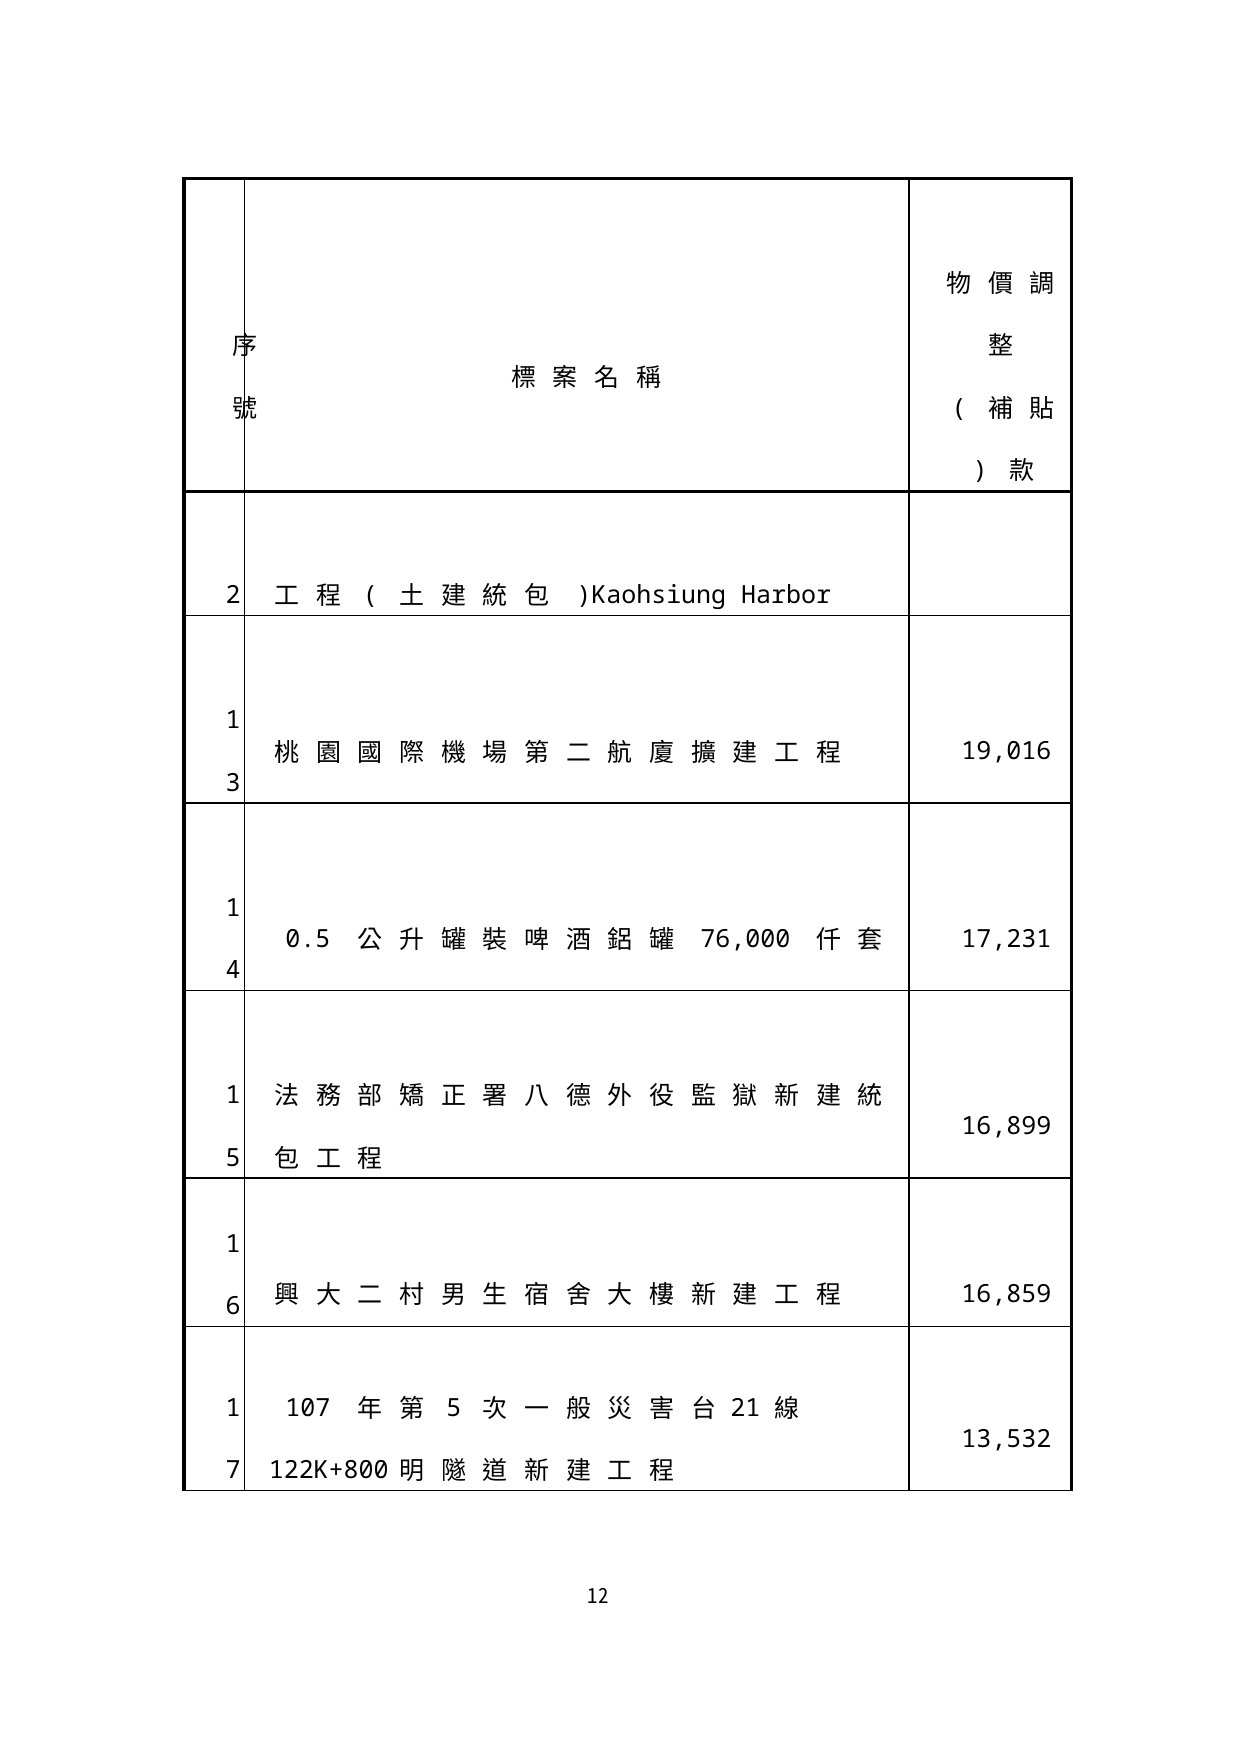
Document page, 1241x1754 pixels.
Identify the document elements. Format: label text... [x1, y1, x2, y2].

table_cell 16,859 [910, 1179, 1070, 1326]
table_cell 16,899 [910, 991, 1070, 1177]
table_cell 19,016 [910, 616, 1070, 802]
table_header 標案名稱 [245, 180, 908, 490]
table_cell 17,231 [910, 804, 1070, 990]
table_header 序號 [186, 180, 244, 490]
table_cell 17 [186, 1327, 244, 1490]
table_cell 15 [186, 991, 244, 1177]
table_cell 工程(土建統包)Kaohsiung Harbor [245, 493, 908, 615]
table_header 物價調整 (補貼)款 [910, 180, 1070, 490]
table_cell 14 [186, 804, 244, 990]
table_cell 法務部矯正署八德外役監獄新建統包工程 [245, 991, 908, 1177]
table_cell 107年第5次一般災害台21線122K+800明隧道新建工程 [245, 1327, 908, 1490]
table_cell 桃園國際機場第二航廈擴建工程 [245, 616, 908, 802]
table_cell 興大二村男生宿舍大樓新建工程 [245, 1179, 908, 1326]
table_cell [910, 493, 1070, 615]
table_cell 13,532 [910, 1327, 1070, 1490]
table_cell 13 [186, 616, 244, 802]
table_cell 2 [186, 493, 244, 615]
table_cell 0.5公升罐裝啤酒鋁罐76,000仟套 [245, 804, 908, 990]
table_cell 16 [186, 1179, 244, 1326]
